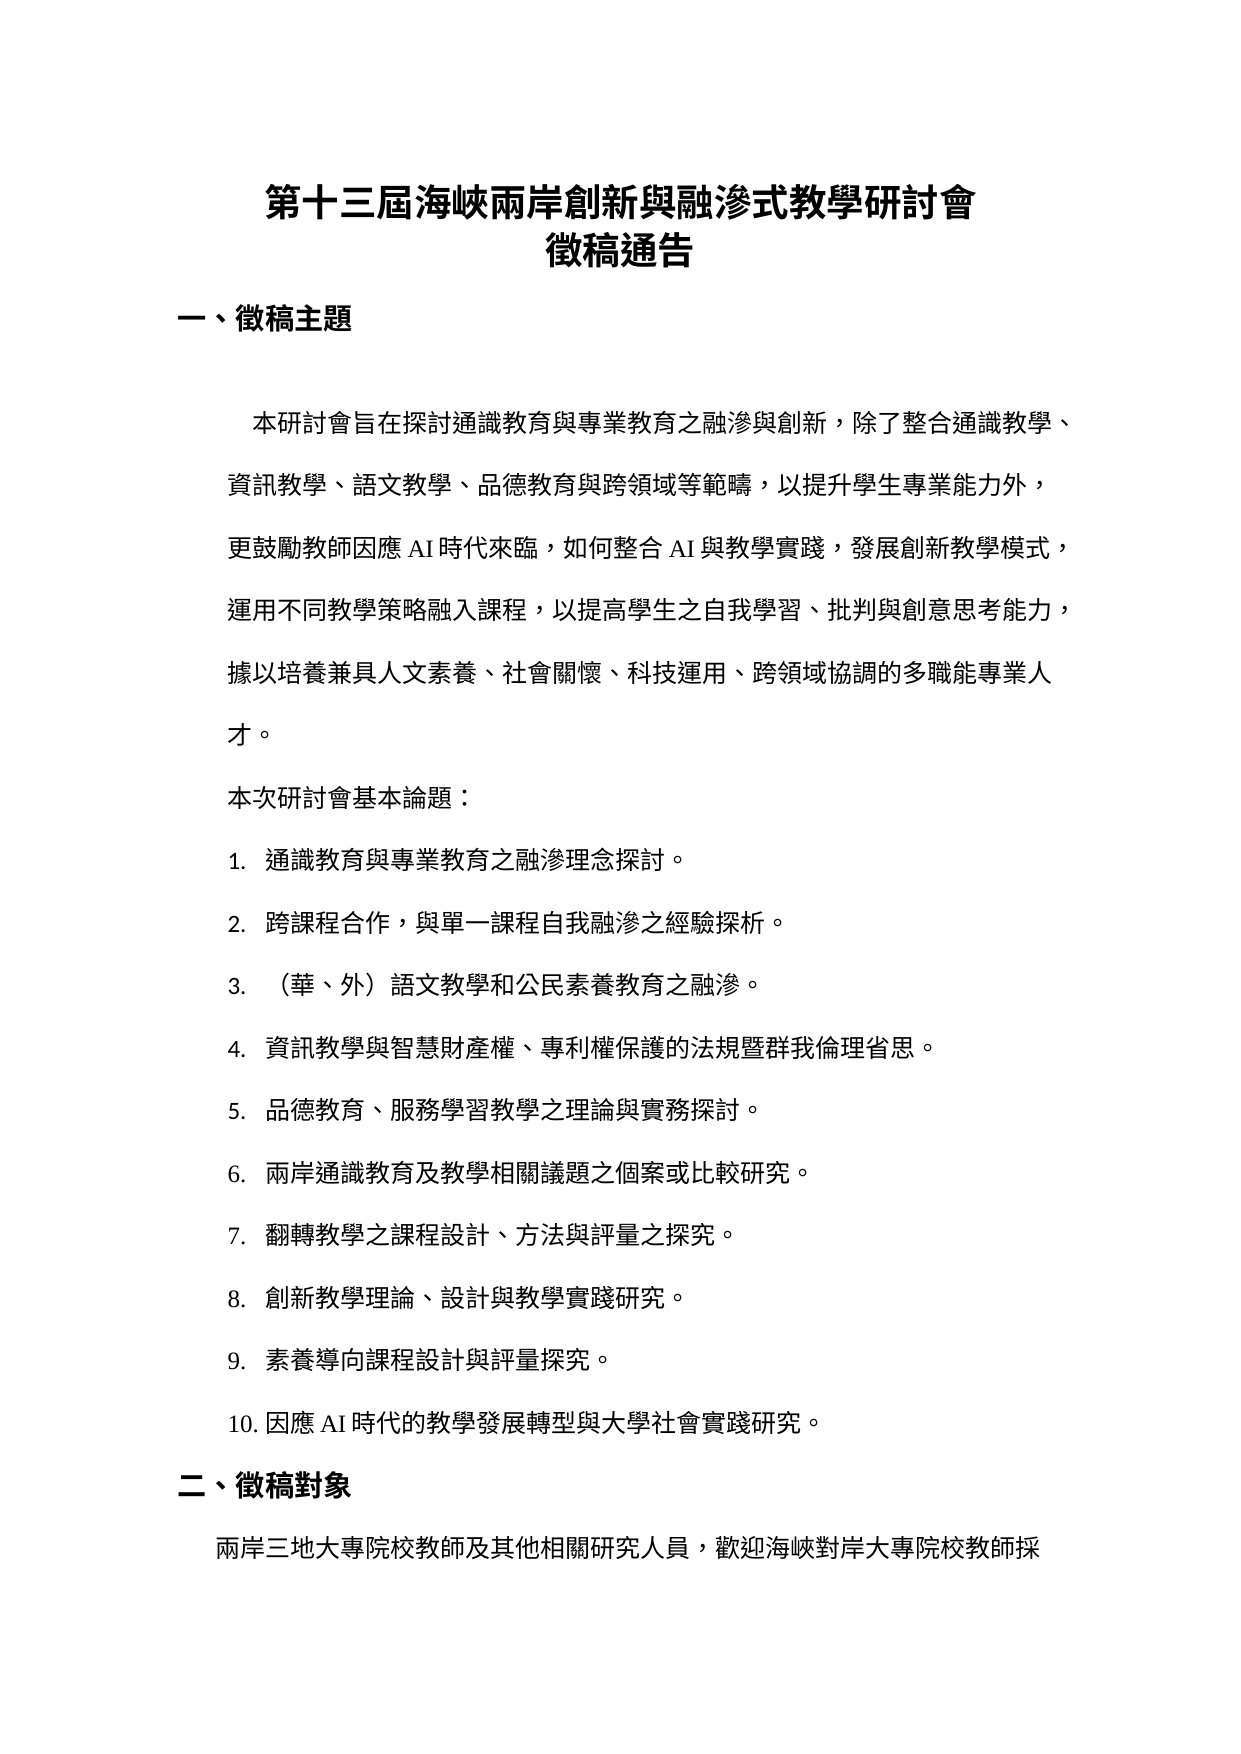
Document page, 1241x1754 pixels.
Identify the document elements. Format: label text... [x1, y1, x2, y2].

text 兩岸三地大專院校教師及其他相關研究人員，歡迎海峽對岸大專院校教師採 [215, 1505, 1063, 1567]
list 因應AI時代的教學發展轉型與大學社會實踐研究。 [227, 1380, 1063, 1442]
list 素養導向課程設計與評量探究。 [227, 1317, 1063, 1380]
text 第十三屆海峽兩岸創新與融滲式教學研討會 [177, 158, 1063, 221]
list 品德教育、服務學習教學之理論與實務探討。 [227, 1067, 1063, 1130]
list 創新教學理論、設計與教學實踐研究。 [227, 1255, 1063, 1317]
text 徵稿通告 [177, 221, 1063, 275]
text 二、徵稿對象 [177, 1442, 1063, 1505]
text 本次研討會基本論題： [227, 755, 1063, 817]
list 通識教育與專業教育之融滲理念探討。 [227, 817, 1063, 880]
list （華、外）語文教學和公民素養教育之融滲。 [227, 942, 1063, 1005]
list 翻轉教學之課程設計、方法與評量之探究。 [227, 1192, 1063, 1255]
list 兩岸通識教育及教學相關議題之個案或比較研究。 [227, 1130, 1063, 1192]
list 資訊教學與智慧財產權、專利權保護的法規暨群我倫理省思。 [227, 1005, 1063, 1067]
list 跨課程合作，與單一課程自我融滲之經驗探析。 [227, 880, 1063, 942]
text 本研討會旨在探討通識教育與專業教育之融滲與創新，除了整合通識教學、資訊教學、語文教學、品德教育與跨領域等範疇，以提升學生專業能力外，更鼓勵教師因應AI時代來臨，如何整合AI與教學實踐，發展創新教學模式，運用不同教學策略融入課程，以提高學生之自我學習、批判與創意思考能力，據以培養兼具人文素養、社會關懷、科技運用、跨領域協調的多職能專業人才。 [227, 380, 1063, 755]
list 一、徵稿主題 [100, 275, 1063, 337]
